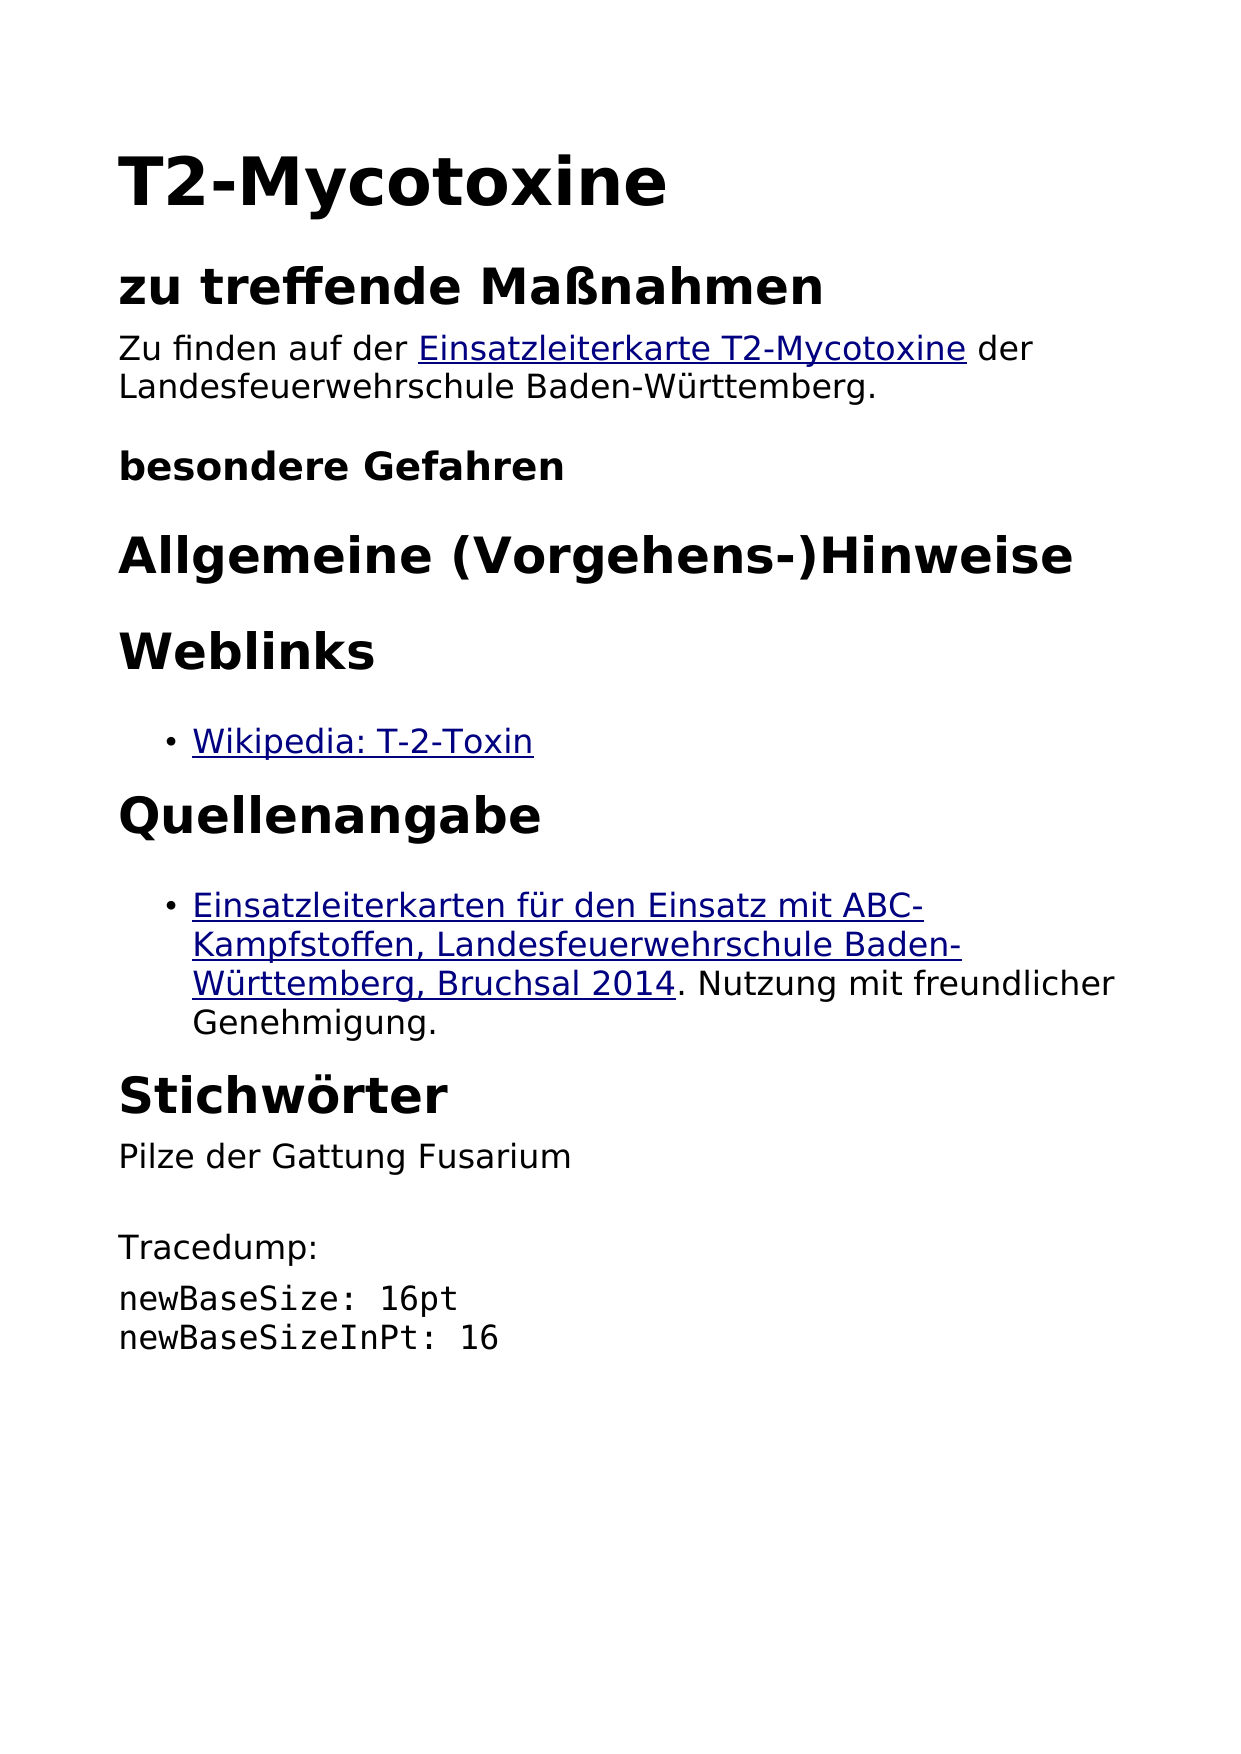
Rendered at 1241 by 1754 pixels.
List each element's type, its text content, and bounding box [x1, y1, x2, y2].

text newBaseSize: 16pt newBaseSizeInPt: 16 [118, 1279, 1122, 1357]
subtitle Allgemeine (Vorgehens-)Hinweise [118, 527, 1122, 585]
list Einsatzleiterkarten für den Einsatz mit ABC-Kampfstoffen, Landesfeuerwehrschule Baden-Württemberg, Bruchsal 2014. Nutzung mit freundlicher Genehmigung. [177, 887, 1122, 1042]
subtitle besondere Gefahren [118, 444, 1122, 489]
text Tracedump: [118, 1189, 1122, 1267]
subtitle T2-Mycotoxine [118, 143, 1122, 221]
text Pilze der Gattung Fusarium [118, 1138, 1122, 1177]
subtitle Stichwörter [118, 1067, 1122, 1126]
subtitle Weblinks [118, 623, 1122, 681]
list Wikipedia: T-2-Toxin [177, 723, 1122, 762]
text Zu finden auf der Einsatzleiterkarte T2-Mycotoxine der Landesfeuerwehrschule Baden-Württemberg. [118, 329, 1122, 407]
subtitle Quellenangabe [118, 787, 1122, 845]
subtitle zu treffende Maßnahmen [118, 258, 1122, 316]
